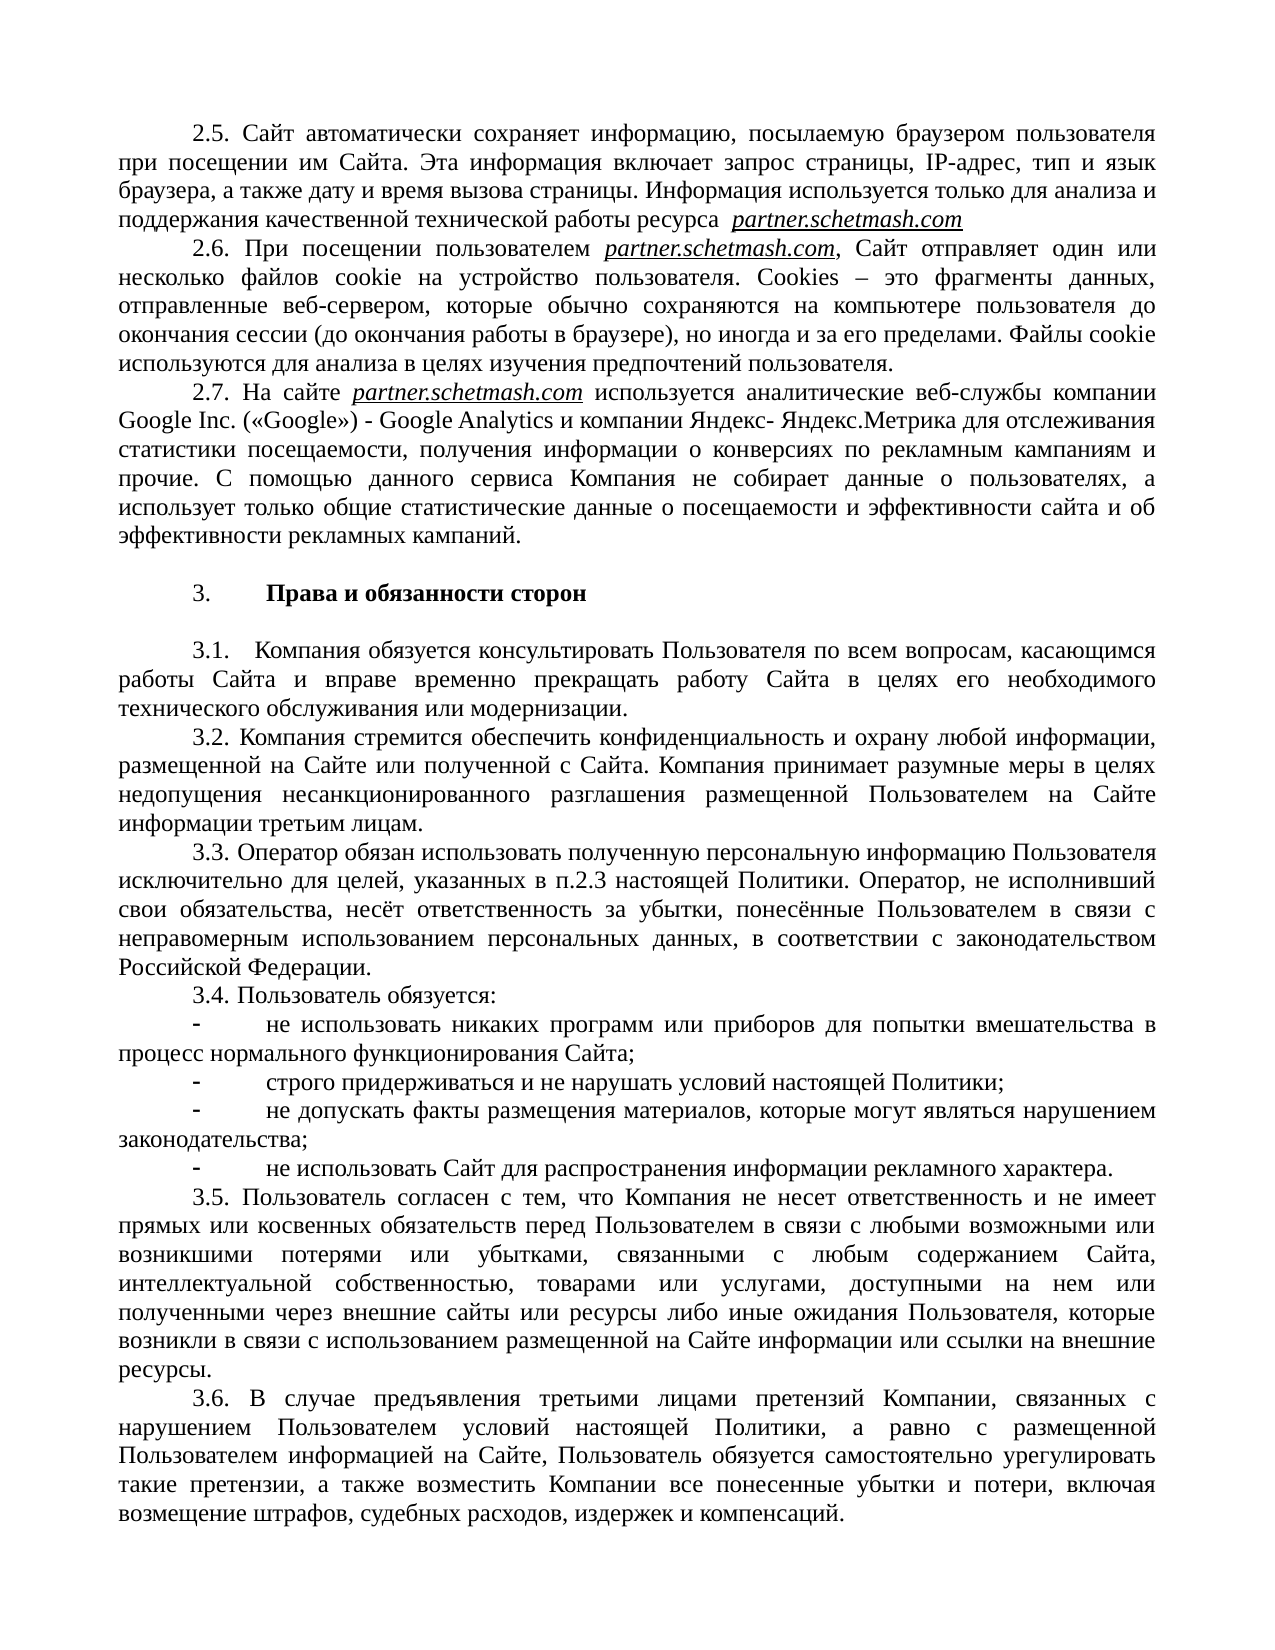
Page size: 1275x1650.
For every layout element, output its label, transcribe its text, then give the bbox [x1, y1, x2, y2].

list Пользователь согласен с тем, что Компания не несет ответственность и не имеет прямых или косвенных обязательств перед Пользователем в связи с любыми возможными или возникшими потерями или убытками, связанными с любым содержанием Сайта, интеллектуальной собственностью, товарами или услугами, доступными на нем или полученными через внешние сайты или ресурсы либо иные ожидания Пользователя, которые возникли в связи с использованием размещенной на Сайте информации или ссылки на внешние ресурсы. [118, 1182, 1157, 1383]
list Права и обязанности сторон [118, 578, 1157, 607]
list не допускать факты размещения материалов, которые могут являться нарушением законодательства; [118, 1096, 1157, 1153]
list Оператор обязан использовать полученную персональную информацию Пользователя исключительно для целей, указанных в п.2.3 настоящей Политики. Оператор, не исполнивший свои обязательства, несёт ответственность за убытки, понесённые Пользователем в связи с неправомерным использованием персональных данных, в соответствии с законодательством Российской Федерации. [118, 837, 1157, 981]
list не использовать никаких программ или приборов для попытки вмешательства в процесс нормального функционирования Сайта; [118, 1009, 1157, 1067]
list не использовать Сайт для распространения информации рекламного характера. [118, 1153, 1157, 1182]
list строго придерживаться и не нарушать условий настоящей Политики; [118, 1067, 1157, 1096]
list Пользователь обязуется: [118, 981, 1157, 1009]
list Компания обязуется консультировать Пользователя по всем вопросам, касающимся работы Сайта и вправе временно прекращать работу Сайта в целях его необходимого технического обслуживания или модернизации. [118, 636, 1157, 722]
list На сайте partner.schetmash.com используется аналитические веб-службы компании Google Inc. («Google») - Google Analytics и компании Яндекс- Яндекс.Метрика для отслеживания статистики посещаемости, получения информации о конверсиях по рекламным кампаниям и прочие. С помощью данного сервиса Компания не собирает данные о пользователях, а использует только общие статистические данные о посещаемости и эффективности сайта и об эффективности рекламных кампаний. [118, 377, 1157, 549]
list В случае предъявления третьими лицами претензий Компании, связанных с нарушением Пользователем условий настоящей Политики, а равно с размещенной Пользователем информацией на Сайте, Пользователь обязуется самостоятельно урегулировать такие претензии, а также возместить Компании все понесенные убытки и потери, включая возмещение штрафов, судебных расходов, издержек и компенсаций. [118, 1383, 1157, 1527]
list Сайт автоматически сохраняет информацию, посылаемую браузером пользователя при посещении им Сайта. Эта информация включает запрос страницы, IP-адрес, тип и язык браузера, а также дату и время вызова страницы. Информация используется только для анализа и поддержания качественной технической работы ресурса partner.schetmash.com [118, 118, 1157, 233]
list Компания стремится обеспечить конфиденциальность и охрану любой информации, размещенной на Сайте или полученной с Сайта. Компания принимает разумные меры в целях недопущения несанкционированного разглашения размещенной Пользователем на Сайте информации третьим лицам. [118, 722, 1157, 837]
list При посещении пользователем partner.schetmash.com, Сайт отправляет один или несколько файлов cookie на устройство пользователя. Cookies – это фрагменты данных, отправленные веб-сервером, которые обычно сохраняются на компьютере пользователя до окончания сессии (до окончания работы в браузере), но иногда и за его пределами. Файлы cookie используются для анализа в целях изучения предпочтений пользователя. [118, 233, 1157, 377]
